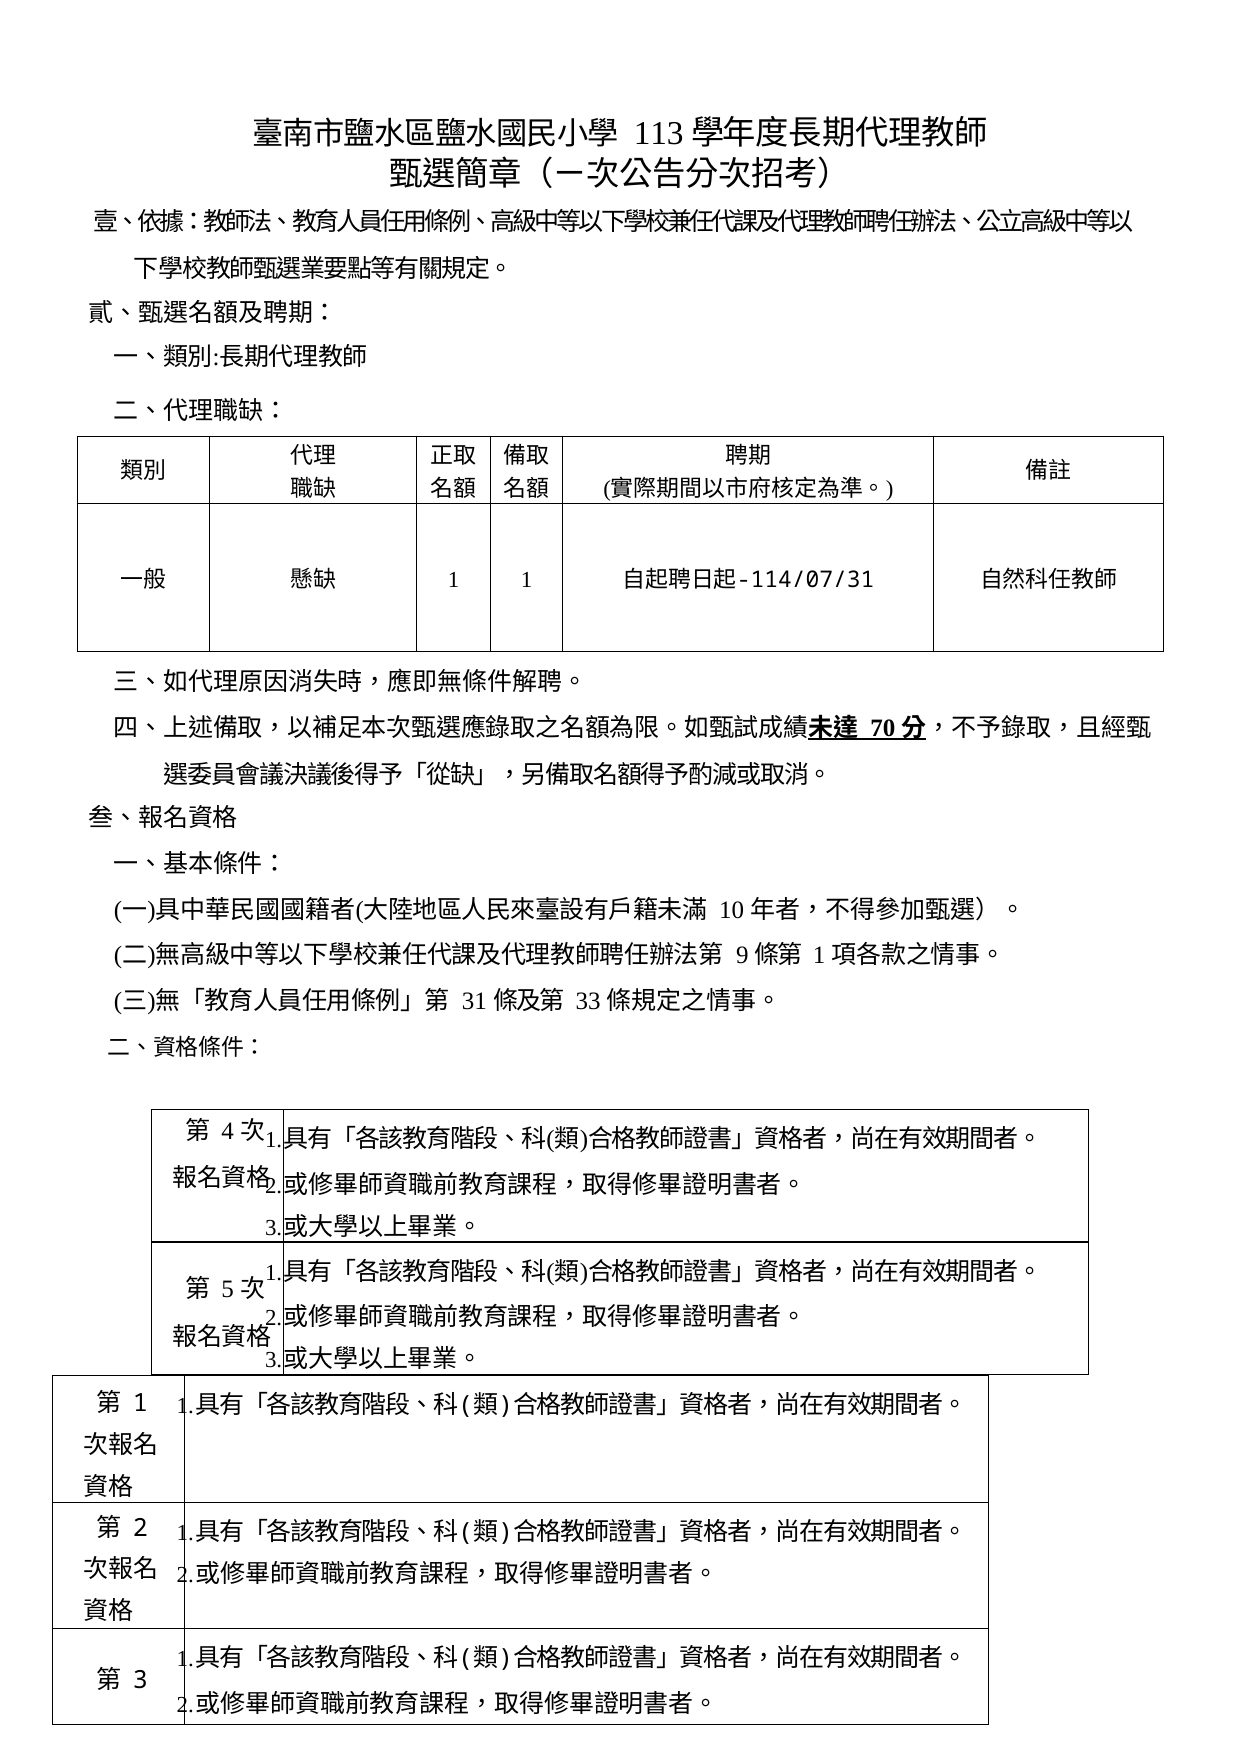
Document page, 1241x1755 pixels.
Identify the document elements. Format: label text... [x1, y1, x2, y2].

text 甄選簡章（ㄧ次公告分次招考） [87, 152, 1153, 194]
table_cell 懸缺 [210, 504, 416, 651]
text (三)無「教育人員任用條例」第 31 條及第 33 條規定之情事。 [114, 981, 781, 1017]
text 一、類別:長期代理教師 [114, 336, 1002, 373]
text 四、上述備取，以補足本次甄選應錄取之名額為限。如甄試成績未達 70 分，不予錄取，且經甄選委員會議決議後得予「從缺」，另備取名額得予酌減或取消。 [114, 707, 1152, 791]
text 貳、甄選名額及聘期： [89, 296, 1188, 328]
table_header 正取 名額 [417, 437, 490, 503]
table_cell 第 5 次報名資格 [152, 1243, 283, 1374]
text (二)無高級中等以下學校兼任代課及代理教師聘任辦法第 9 條第 1 項各款之情事。 [114, 935, 1188, 971]
table_cell 第 3 次報名資格 [53, 1629, 184, 1724]
table_cell 自起聘日起-114/07/31 [563, 504, 933, 651]
text (一)具中華民國國籍者(大陸地區人民來臺設有戶籍未滿 10 年者，不得參加甄選）。 [114, 889, 1188, 925]
text 二、資格條件： [52, 1029, 1188, 1062]
text 一、基本條件： [114, 843, 1188, 879]
table_cell 1 [491, 504, 562, 651]
table_header 聘期 (實際期間以市府核定為準。) [563, 437, 933, 503]
table_cell 具有「各該教育階段、科(類)合格教師證書」資格者，尚在有效期間者。 或修畢師資職前教育課程，取得修畢證明書者。 或大學以上畢業。 [185, 1629, 988, 1724]
table_cell 具有「各該教育階段、科(類)合格教師證書」資格者，尚在有效期間者。 或修畢師資職前教育課程，取得修畢證明書者。 或大學以上畢業。 [284, 1243, 1088, 1374]
text 壹、依據：教師法、教育人員任用條例、高級中等以下學校兼任代課及代理教師聘任辦法、公立高級中等以下學校教師甄選業要點等有關規定。 [93, 202, 1155, 285]
text 三、如代理原因消失時，應即無條件解聘。 [114, 661, 1188, 697]
table_cell 第 2 次報名資格 [53, 1503, 184, 1628]
text 叁、報名資格 [89, 801, 1188, 833]
table_cell 1 [417, 504, 490, 651]
table_header 備註 [934, 437, 1163, 503]
table_header 代理 職缺 [210, 437, 416, 503]
table_cell 一般 [78, 504, 209, 651]
table_header 備取 名額 [491, 437, 562, 503]
table_header 類別 [78, 437, 209, 503]
table_header 具有「各該教育階段、科(類)合格教師證書」資格者，尚在有效期間者。 [185, 1376, 988, 1502]
text 二、代理職缺： [114, 390, 1002, 427]
table_header 具有「各該教育階段、科(類)合格教師證書」資格者，尚在有效期間者。 或修畢師資職前教育課程，取得修畢證明書者。 或大學以上畢業。 [284, 1110, 1088, 1241]
table_cell 自然科任教師 [934, 504, 1163, 651]
text 臺南市鹽水區鹽水國民小學 113 學年度長期代理教師 [87, 114, 1153, 152]
table_header 第 1 次報名資格 [53, 1376, 184, 1502]
table_cell 具有「各該教育階段、科(類)合格教師證書」資格者，尚在有效期間者。 或修畢師資職前教育課程，取得修畢證明書者。 [185, 1503, 988, 1628]
table_header 第 4 次報名資格 [152, 1110, 283, 1241]
